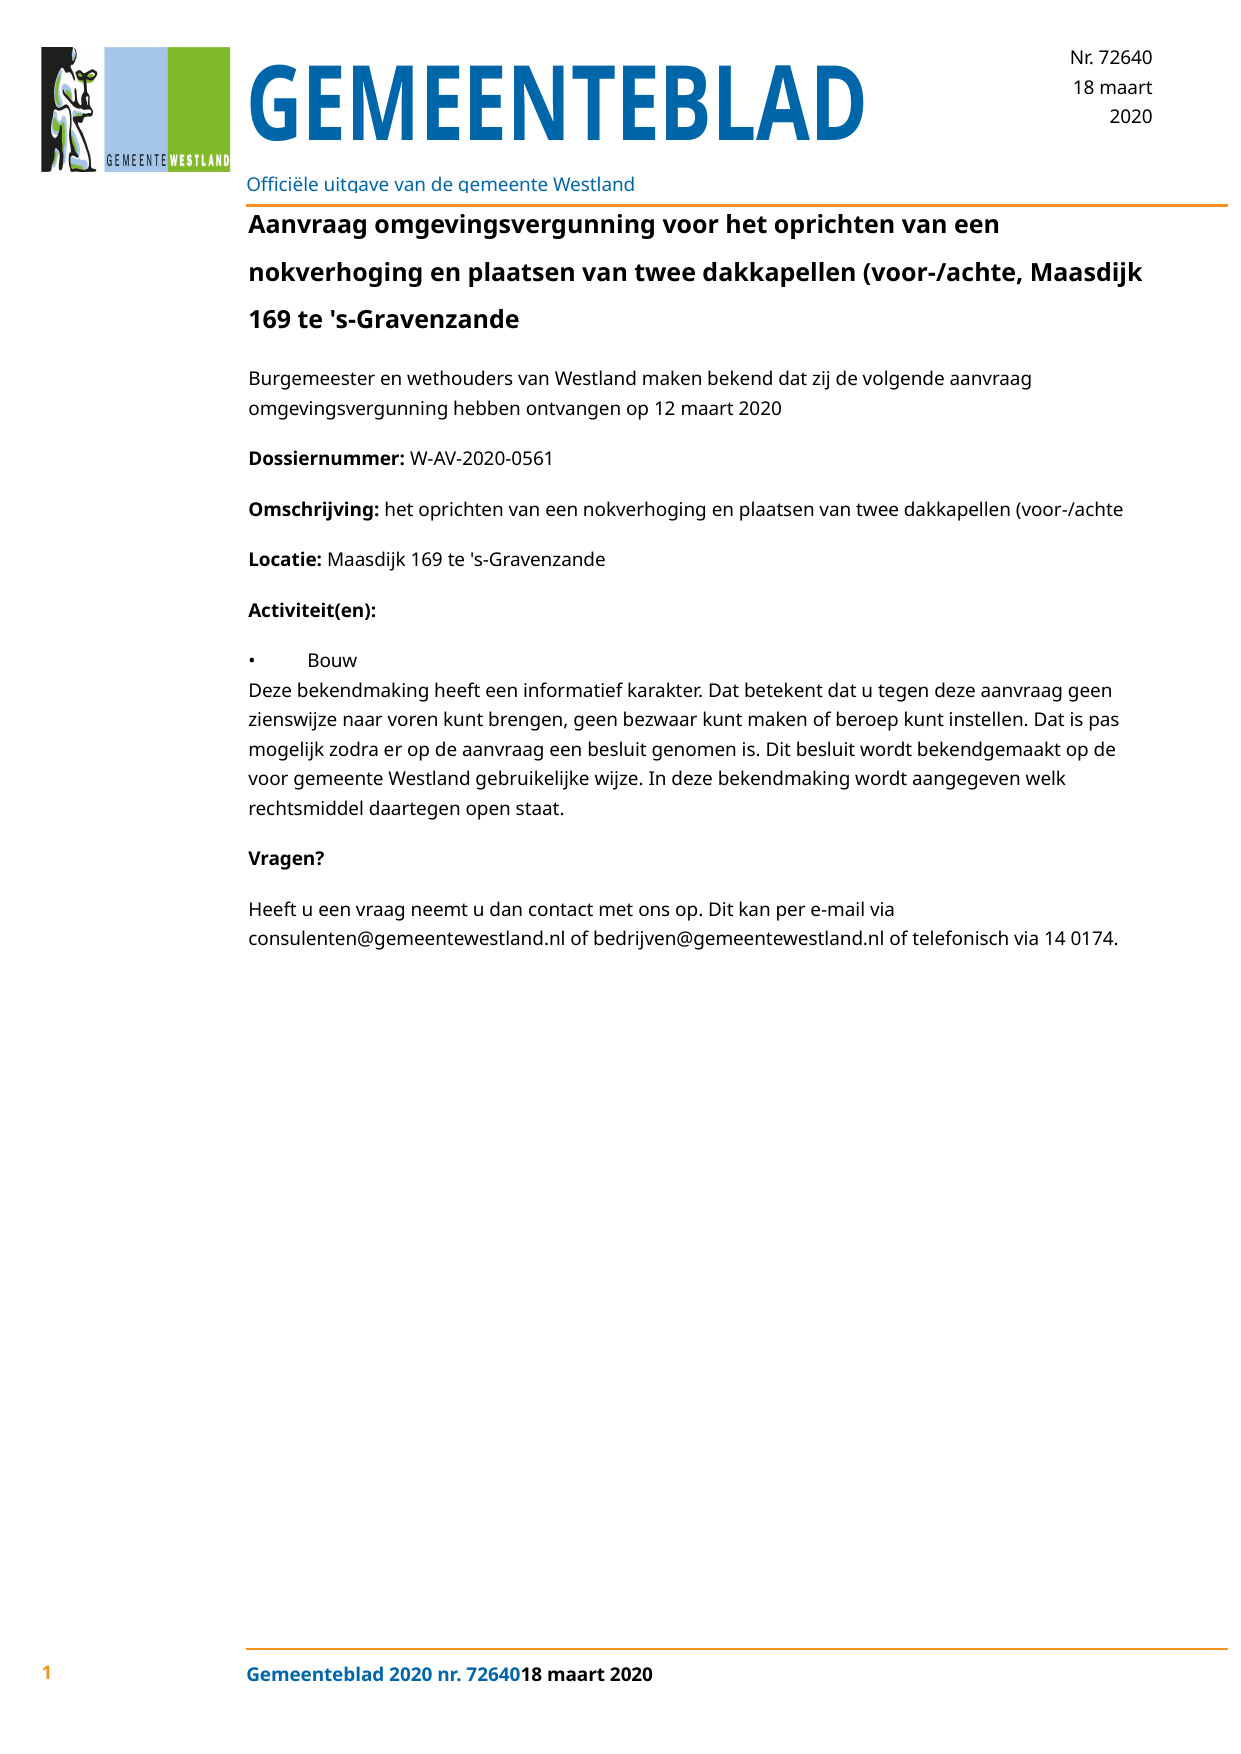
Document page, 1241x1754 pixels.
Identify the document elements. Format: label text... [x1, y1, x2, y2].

text Deze bekendmaking heeft een informatief karakter. Dat betekent dat u tegen deze aanvraag geen zienswijze naar voren kunt brengen, geen bezwaar kunt maken of beroep kunt instellen. Dat is pas mogelijk zodra er op de aanvraag een besluit genomen is. Dit besluit wordt bekendgemaakt op de voor gemeente Westland gebruikelijke wijze. In deze bekendmaking wordt aangegeven welk rechtsmiddel daartegen open staat. [248, 677, 1152, 821]
text Locatie: Maasdijk 169 te 's-Gravenzande [248, 546, 1152, 572]
picture [41, 47, 231, 172]
text Aanvraag omgevingsvergunning voor het oprichten van een nokverhoging en plaatsen van twee dakkapellen (voor-/achte, Maasdijk 169 te 's-Gravenzande [248, 207, 1152, 336]
list Bouw [248, 647, 1152, 673]
text Vragen? [248, 846, 1152, 871]
text Activiteit(en): [248, 597, 1152, 622]
text Omschrijving: het oprichten van een nokverhoging en plaatsen van twee dakkapellen (voor-/achte [248, 496, 1152, 522]
text Dossiernummer: W-AV-2020-0561 [248, 446, 1152, 471]
text Heeft u een vraag neemt u dan contact met ons op. Dit kan per e-mail via consulenten@gemeentewestland.nl of bedrijven@gemeentewestland.nl of telefonisch via 14 0174. [248, 896, 1152, 951]
text Burgemeester en wethouders van Westland maken bekend dat zij de volgende aanvraag omgevingsvergunning hebben ontvangen op 12 maart 2020 [248, 366, 1152, 421]
